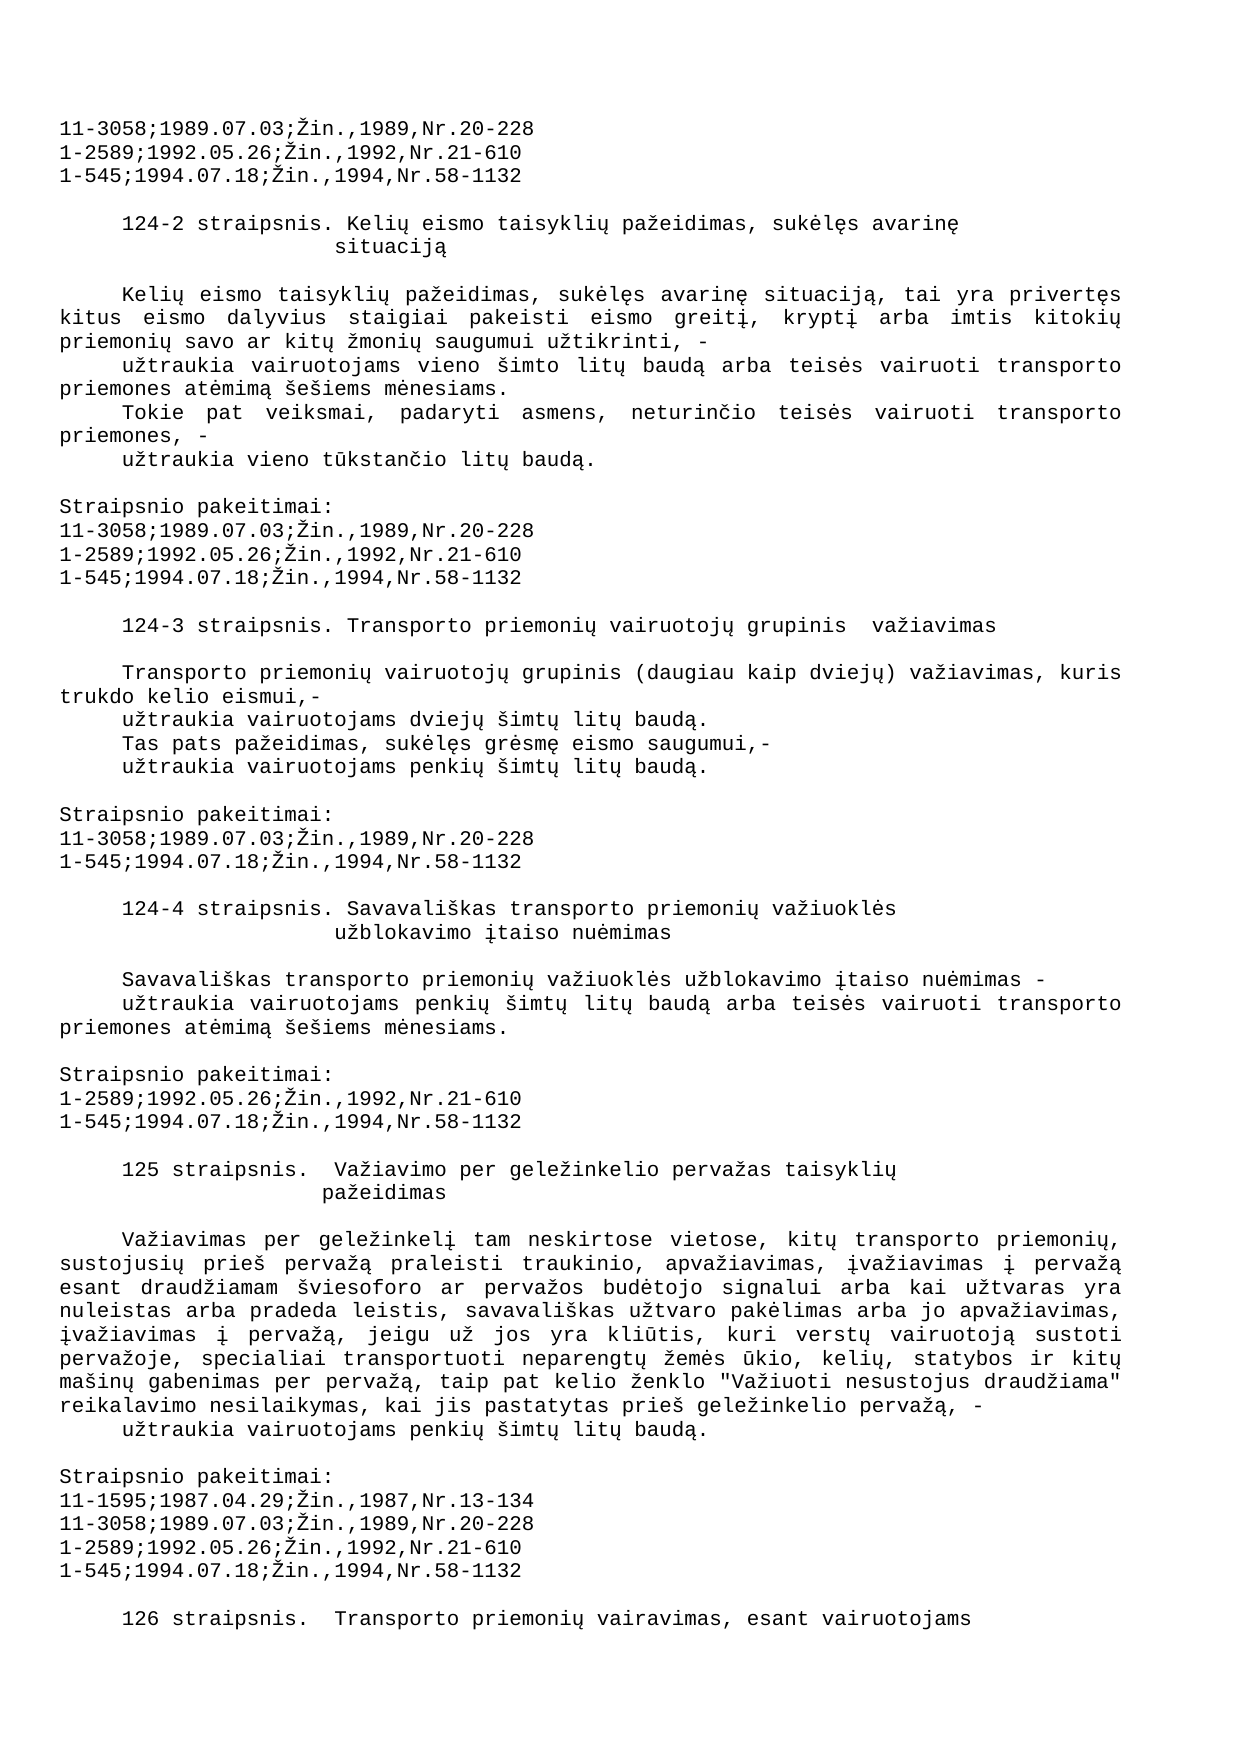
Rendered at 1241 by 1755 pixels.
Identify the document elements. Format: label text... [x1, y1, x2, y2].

text 11-1595;1987.04.29;Žin.,1987,Nr.13-134 [59, 1489, 1122, 1513]
text Važiavimas per geležinkelį tam neskirtose vietose, kitų transporto priemonių, sustojusių prieš pervažą praleisti traukinio, apvažiavimas, įvažiavimas į pervažą esant draudžiamam šviesoforo ar pervažos budėtojo signalui arba kai užtvaras yra nuleistas arba pradeda leistis, savavališkas užtvaro pakėlimas arba jo apvažiavimas, įvažiavimas į pervažą, jeigu už jos yra kliūtis, kuri verstų vairuotoją sustoti pervažoje, specialiai transportuoti neparengtų žemės ūkio, kelių, statybos ir kitų mašinų gabenimas per pervažą, taip pat kelio ženklo "Važiuoti nesustojus draudžiama" reikalavimo nesilaikymas, kai jis pastatytas prieš geležinkelio pervažą, - [59, 1229, 1122, 1419]
text situaciją [59, 236, 1122, 260]
text 1-545;1994.07.18;Žin.,1994,Nr.58-1132 [59, 1561, 1122, 1584]
text 11-3058;1989.07.03;Žin.,1989,Nr.20-228 [59, 1513, 1122, 1537]
text 124-3 straipsnis. Transporto priemonių vairuotojų grupinis važiavimas [59, 615, 1122, 638]
text Tas pats pažeidimas, sukėlęs grėsmę eismo saugumui,- [59, 733, 1122, 757]
text Kelių eismo taisyklių pažeidimas, sukėlęs avarinę situaciją, tai yra privertęs kitus eismo dalyvius staigiai pakeisti eismo greitį, kryptį arba imtis kitokių priemonių savo ar kitų žmonių saugumui užtikrinti, - [59, 284, 1122, 354]
text Straipsnio pakeitimai: [59, 1064, 1122, 1088]
text 1-545;1994.07.18;Žin.,1994,Nr.58-1132 [59, 851, 1122, 875]
text 11-3058;1989.07.03;Žin.,1989,Nr.20-228 [59, 118, 1122, 142]
text 1-2589;1992.05.26;Žin.,1992,Nr.21-610 [59, 1537, 1122, 1561]
text 1-545;1994.07.18;Žin.,1994,Nr.58-1132 [59, 1111, 1122, 1135]
text 1-545;1994.07.18;Žin.,1994,Nr.58-1132 [59, 567, 1122, 591]
text 126 straipsnis. Transporto priemonių vairavimas, esant vairuotojams [59, 1608, 1122, 1631]
text Transporto priemonių vairuotojų grupinis (daugiau kaip dviejų) važiavimas, kuris trukdo kelio eismui,- [59, 662, 1122, 709]
text 1-2589;1992.05.26;Žin.,1992,Nr.21-610 [59, 544, 1122, 567]
text užtraukia vairuotojams penkių šimtų litų baudą. [59, 1419, 1122, 1442]
text 124-4 straipsnis. Savavališkas transporto priemonių važiuoklės [59, 898, 1122, 922]
text 1-545;1994.07.18;Žin.,1994,Nr.58-1132 [59, 165, 1122, 189]
text 124-2 straipsnis. Kelių eismo taisyklių pažeidimas, sukėlęs avarinę [59, 213, 1122, 236]
text Savavališkas transporto priemonių važiuoklės užblokavimo įtaiso nuėmimas - [59, 969, 1122, 993]
text 1-2589;1992.05.26;Žin.,1992,Nr.21-610 [59, 142, 1122, 165]
text užtraukia vairuotojams penkių šimtų litų baudą. [59, 757, 1122, 780]
text užtraukia vairuotojams penkių šimtų litų baudą arba teisės vairuoti transporto priemones atėmimą šešiems mėnesiams. [59, 993, 1122, 1040]
text užtraukia vieno tūkstančio litų baudą. [59, 449, 1122, 473]
text užtraukia vairuotojams vieno šimto litų baudą arba teisės vairuoti transporto priemones atėmimą šešiems mėnesiams. [59, 354, 1122, 402]
text Tokie pat veiksmai, padaryti asmens, neturinčio teisės vairuoti transporto priemones, - [59, 402, 1122, 449]
text užtraukia vairuotojams dviejų šimtų litų baudą. [59, 709, 1122, 733]
text 11-3058;1989.07.03;Žin.,1989,Nr.20-228 [59, 520, 1122, 544]
text 1-2589;1992.05.26;Žin.,1992,Nr.21-610 [59, 1088, 1122, 1111]
text Straipsnio pakeitimai: [59, 496, 1122, 520]
text Straipsnio pakeitimai: [59, 1466, 1122, 1489]
text 11-3058;1989.07.03;Žin.,1989,Nr.20-228 [59, 827, 1122, 851]
text pažeidimas [59, 1182, 1122, 1206]
text užblokavimo įtaiso nuėmimas [59, 922, 1122, 946]
text 125 straipsnis. Važiavimo per geležinkelio pervažas taisyklių [59, 1158, 1122, 1182]
text Straipsnio pakeitimai: [59, 804, 1122, 827]
